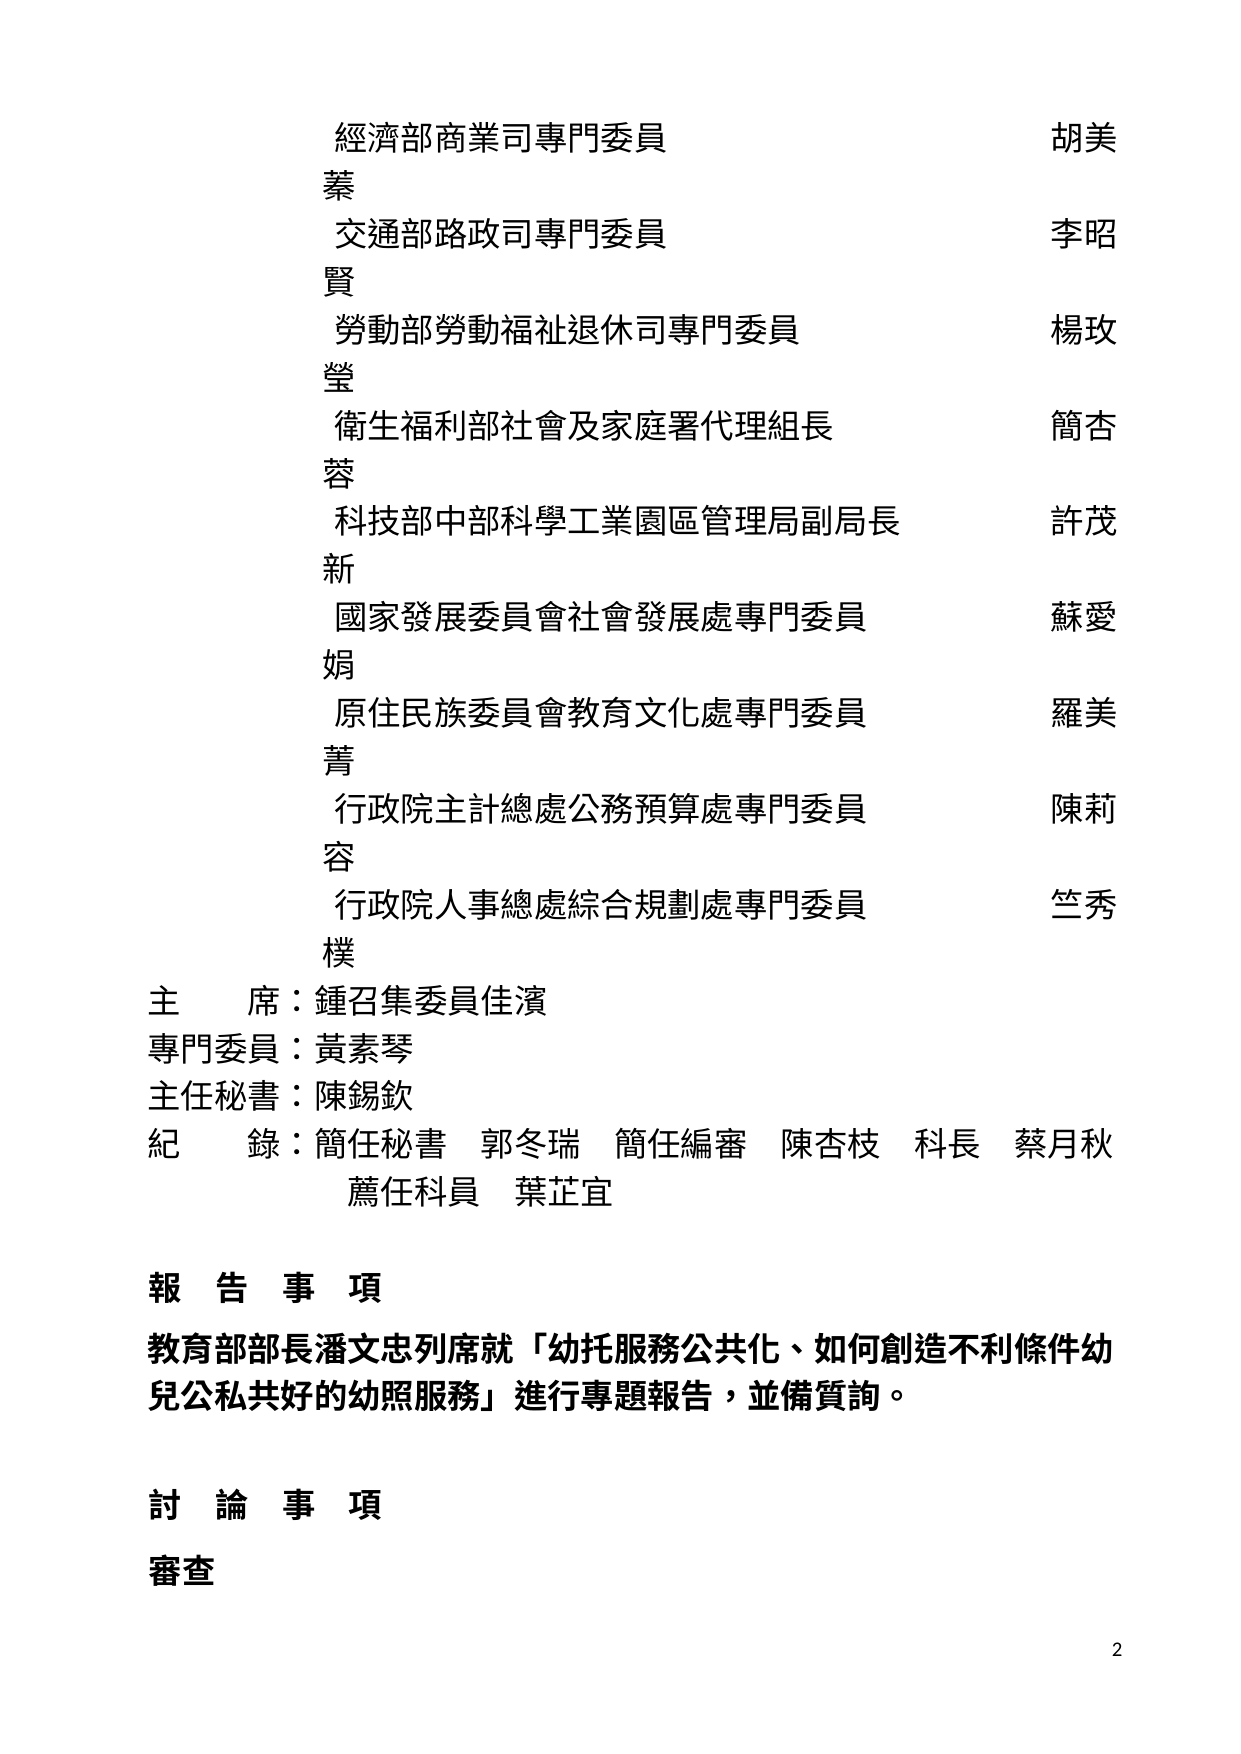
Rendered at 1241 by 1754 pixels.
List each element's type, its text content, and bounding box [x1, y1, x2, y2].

text 專門委員：黃素琴 [147, 1023, 1120, 1071]
text 科技部中部科學工業園區管理局副局長 許茂新 [133, 496, 1120, 591]
text 報 告 事 項 [149, 1262, 1122, 1310]
text 行政院人事總處綜合規劃處專門委員 竺秀樸 [133, 879, 1120, 975]
text 行政院主計總處公務預算處專門委員 陳莉容 [133, 783, 1120, 879]
text 衛生福利部社會及家庭署代理組長 簡杏蓉 [133, 400, 1120, 496]
text 交通部路政司專門委員 李昭賢 [133, 208, 1120, 304]
text 經濟部商業司專門委員 胡美蓁 [133, 112, 1120, 208]
text 主 席：鍾召集委員佳濱 [147, 975, 1120, 1023]
text 國家發展委員會社會發展處專門委員 蘇愛娟 [133, 591, 1120, 687]
text 討 論 事 項 [149, 1479, 1122, 1527]
text 原住民族委員會教育文化處專門委員 羅美菁 [133, 687, 1120, 783]
text 紀 錄：簡任秘書 郭冬瑞 簡任編審 陳杏枝 科長 蔡月秋 [147, 1118, 1120, 1166]
text 教育部部長潘文忠列席就「幼托服務公共化、如何創造不利條件幼兒公私共好的幼照服務」進行專題報告，並備質詢。 [147, 1323, 1122, 1418]
text 審查 [148, 1546, 1122, 1593]
text 勞動部勞動福祉退休司專門委員 楊玫瑩 [133, 304, 1120, 400]
text 主任秘書：陳錫欽 [147, 1071, 1120, 1118]
text 薦任科員 葉芷宜 [147, 1166, 1120, 1214]
